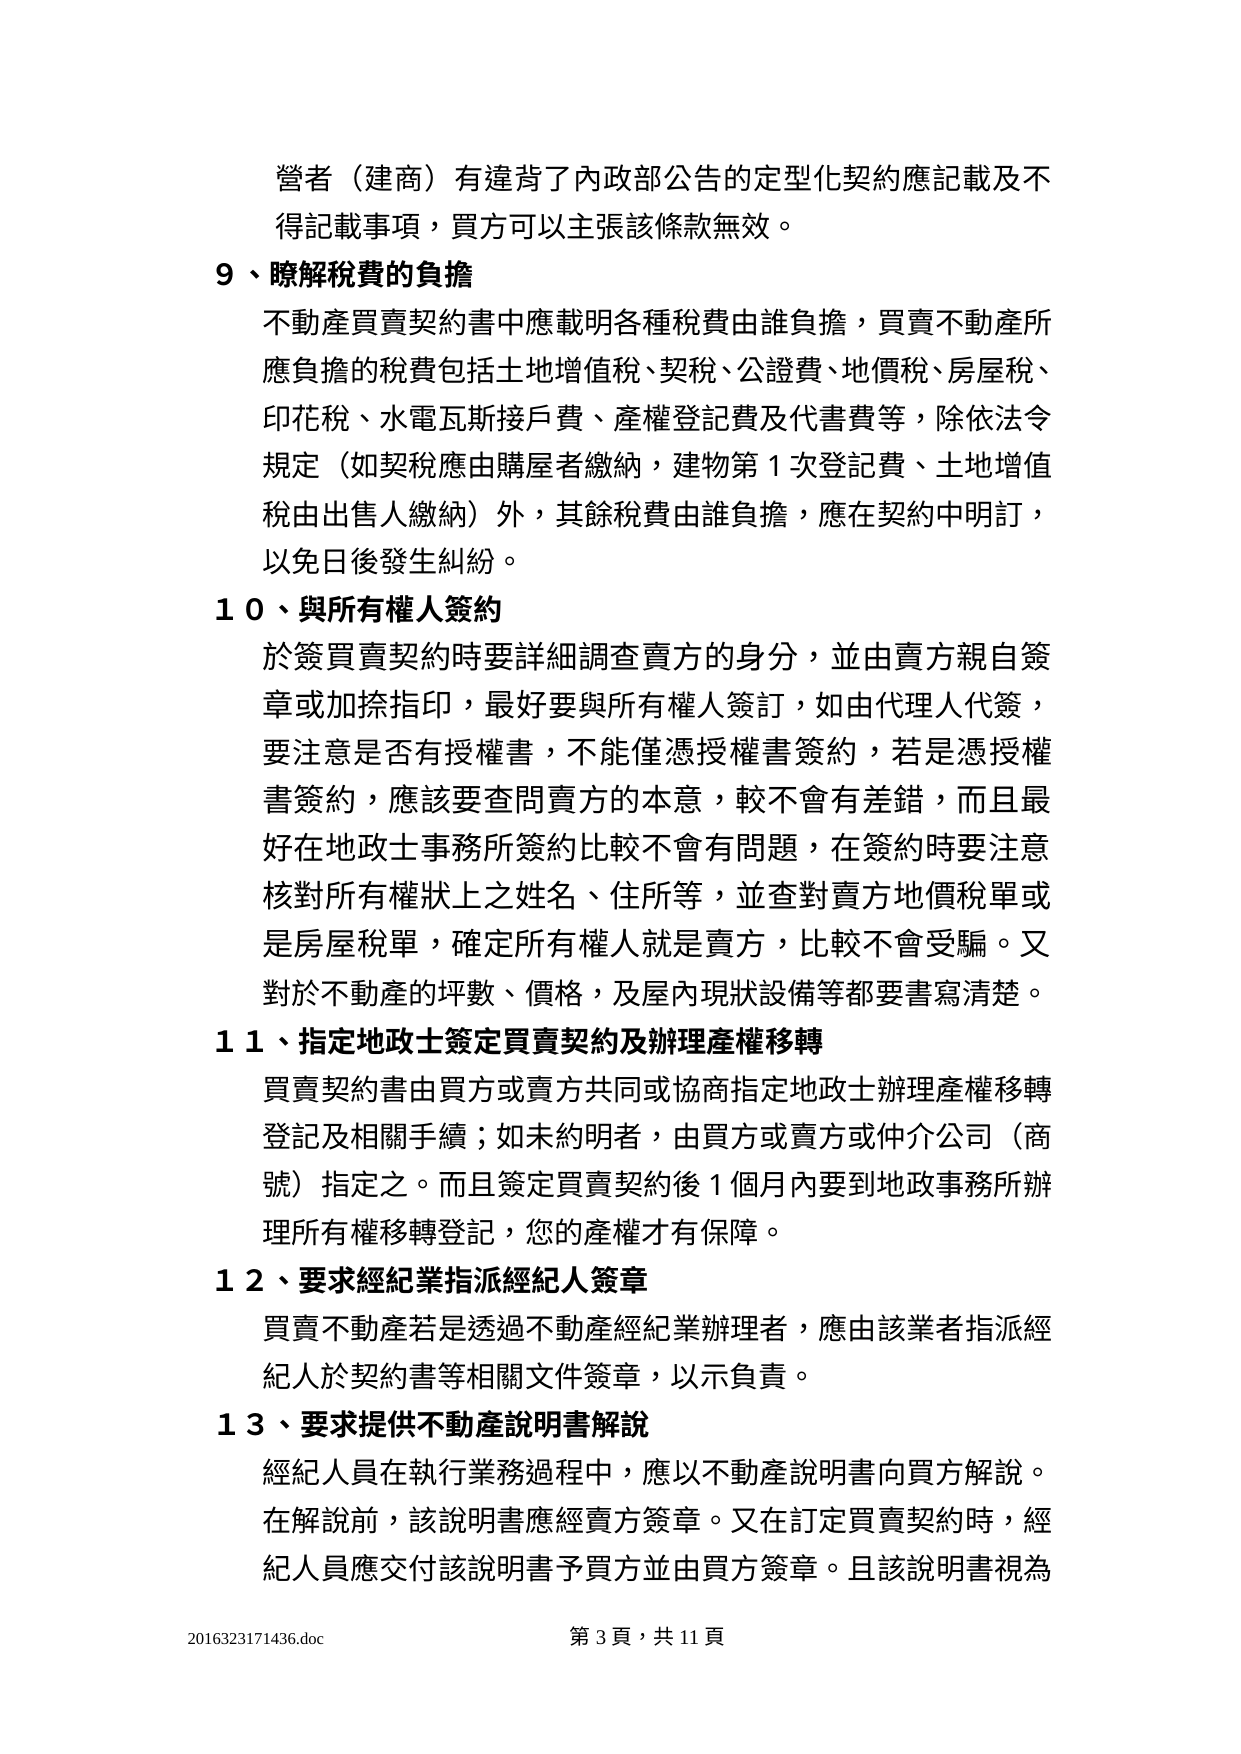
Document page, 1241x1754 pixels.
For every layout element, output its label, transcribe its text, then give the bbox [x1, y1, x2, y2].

text 於簽買賣契約時要詳細調查賣方的身分，並由賣方親自簽章或加捺指印，最好要與所有權人簽訂，如由代理人代簽，要注意是否有授權書，不能僅憑授權書簽約，若是憑授權書簽約，應該要查問賣方的本意，較不會有差錯，而且最好在地政士事務所簽約比較不會有問題，在簽約時要注意核對所有權狀上之姓名、住所等，並查對賣方地價稅單或是房屋稅單，確定所有權人就是賣方，比較不會受騙。又對於不動產的坪數、價格，及屋內現狀設備等都要書寫清楚。 [262, 629, 1053, 1012]
text １０、與所有權人簽約 [187, 581, 1053, 629]
text １２、要求經紀業指派經紀人簽章 [187, 1252, 1053, 1300]
text １１、指定地政士簽定買賣契約及辦理產權移轉 [187, 1012, 1053, 1060]
text １３、要求提供不動產說明書解說 [212, 1396, 1053, 1444]
text ９、瞭解稅費的負擔 [187, 246, 1053, 294]
text 經紀人員在執行業務過程中，應以不動產說明書向買方解說。在解說前，該說明書應經賣方簽章。又在訂定買賣契約時，經紀人員應交付該說明書予買方並由買方簽章。且該說明書視為 [262, 1444, 1053, 1587]
text 買賣契約書由買方或賣方共同或協商指定地政士辦理產權移轉登記及相關手續；如未約明者，由買方或賣方或仲介公司（商號）指定之。而且簽定買賣契約後1個月內要到地政事務所辦理所有權移轉登記，您的產權才有保障。 [262, 1060, 1053, 1252]
text 不動產買賣契約書中應載明各種稅費由誰負擔，買賣不動產所應負擔的稅費包括土地增值稅、契稅、公證費、地價稅、房屋稅、印花稅、水電瓦斯接戶費、產權登記費及代書費等，除依法令規定（如契稅應由購屋者繳納，建物第1次登記費、土地增值稅由出售人繳納）外，其餘稅費由誰負擔，應在契約中明訂，以免日後發生糾紛。 [262, 294, 1053, 581]
text 買賣不動產若是透過不動產經紀業辦理者，應由該業者指派經紀人於契約書等相關文件簽章，以示負責。 [262, 1300, 1053, 1396]
text 營者（建商）有違背了內政部公告的定型化契約應記載及不得記載事項，買方可以主張該條款無效。 [275, 150, 1053, 246]
